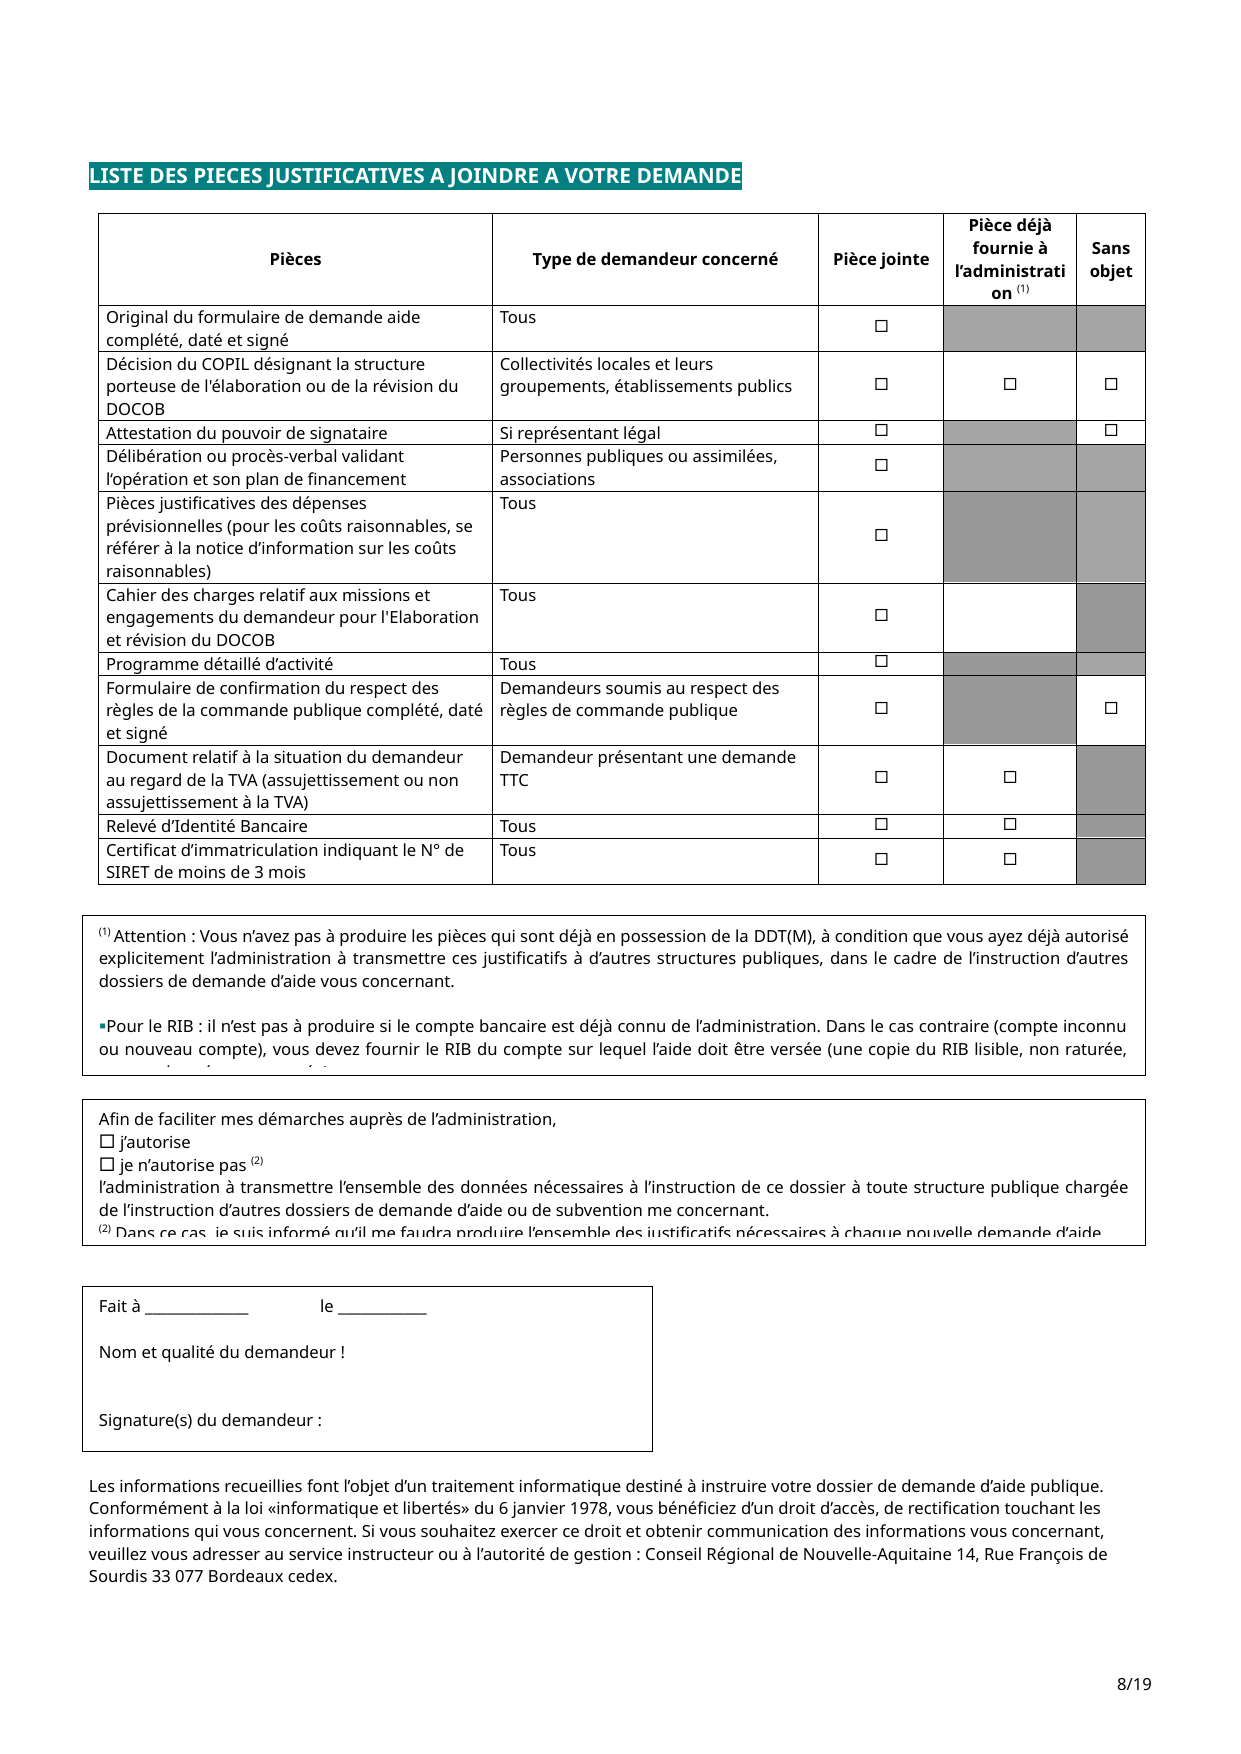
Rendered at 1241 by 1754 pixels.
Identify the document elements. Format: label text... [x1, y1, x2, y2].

table_cell  [819, 676, 943, 744]
table_cell Délibération ou procès-verbal validant l‘opération et son plan de financement [99, 445, 492, 491]
table_cell Original du formulaire de demande aide complété, daté et signé [99, 306, 492, 351]
table_cell [1077, 445, 1145, 491]
table_cell [1077, 584, 1145, 652]
table_cell  [1077, 676, 1145, 744]
table_cell  [944, 746, 1076, 814]
table_cell [944, 421, 1076, 444]
table_cell  [819, 815, 943, 837]
table_cell Tous [493, 653, 818, 675]
table_cell Cahier des charges relatif aux missions et engagements du demandeur pour l'Elaboration et révision du DOCOB [99, 584, 492, 652]
table_cell Personnes publiques ou assimilées, associations [493, 445, 818, 491]
table_cell Collectivités locales et leurs groupements, établissements publics [493, 352, 818, 420]
table_cell  [819, 653, 943, 675]
table_cell  [944, 839, 1076, 884]
text  je n’autorise pas (2) [99, 1153, 1129, 1176]
table_cell  [819, 306, 943, 351]
table_header Pièces [99, 214, 492, 305]
table_cell Pièces justificatives des dépenses prévisionnelles (pour les coûts raisonnables, se référer à la notice d’information sur les coûts raisonnables) [99, 492, 492, 582]
table_cell Tous [493, 839, 818, 884]
list Pour le RIB : il n’est pas à produire si le compte bancaire est déjà connu de l’administration. Dans le cas contraire (compte inconnu ou nouveau compte), vous devez fournir le RIB du compte sur lequel l’aide doit être versée (une copie du RIB lisible, non raturée, non surchargée est acceptée). [98, 1015, 1129, 1067]
text Fait à ______________ le ____________ [99, 1295, 637, 1317]
table_cell  [944, 352, 1076, 420]
text  j’autorise [99, 1131, 1129, 1153]
table_cell  [819, 839, 943, 884]
table_cell [944, 676, 1076, 744]
table_cell [944, 445, 1076, 491]
table_cell Attestation du pouvoir de signataire [99, 421, 492, 444]
text Conformément à la loi «informatique et libertés» du 6 janvier 1978, vous bénéficiez d’un droit d’accès, de rectification touchant les informations qui vous concernent. Si vous souhaitez exercer ce droit et obtenir communication des informations vous concernant, veuillez vous adresser au service instructeur ou à l’autorité de gestion : Conseil Régional de Nouvelle-Aquitaine 14, Rue François de Sourdis 33 077 Bordeaux cedex. [89, 1497, 1152, 1588]
table_cell Si représentant légal [493, 421, 818, 444]
table_cell [1077, 815, 1145, 837]
table_cell  [819, 352, 943, 420]
text LISTE DES PIECES JUSTIFICATIVES A JOINDRE A VOTRE DEMANDE [89, 162, 1152, 190]
text (1) Attention : Vous n’avez pas à produire les pièces qui sont déjà en possession de la DDT(M), à condition que vous ayez déjà autorisé explicitement l’administration à transmettre ces justificatifs à d’autres structures publiques, dans le cadre de l’instruction d’autres dossiers de demande d’aide vous concernant. [98, 924, 1129, 992]
table_cell Décision du COPIL désignant la structure porteuse de l'élaboration ou de la révision du DOCOB [99, 352, 492, 420]
text l’administration à transmettre l’ensemble des données nécessaires à l’instruction de ce dossier à toute structure publique chargée de l’instruction d’autres dossiers de demande d’aide ou de subvention me concernant. [99, 1176, 1129, 1222]
table_cell  [1077, 421, 1145, 444]
table_cell [1077, 746, 1145, 814]
table_cell Programme détaillé d’activité [99, 653, 492, 675]
table_cell  [819, 445, 943, 491]
table_cell [944, 492, 1076, 582]
text Les informations recueillies font l’objet d’un traitement informatique destiné à instruire votre dossier de demande d’aide publique. [89, 1474, 1152, 1497]
table_cell Demandeurs soumis au respect des règles de commande publique [493, 676, 818, 744]
table_cell [944, 653, 1076, 675]
table_header Pièce jointe [819, 214, 943, 305]
table_cell  [1077, 352, 1145, 420]
table_cell Tous [493, 584, 818, 652]
table_cell Document relatif à la situation du demandeur au regard de la TVA (assujettissement ou non assujettissement à la TVA) [99, 746, 492, 814]
table_cell  [819, 746, 943, 814]
table_cell Tous [493, 306, 818, 351]
text Signature(s) du demandeur : [99, 1408, 637, 1431]
table_cell Formulaire de confirmation du respect des règles de la commande publique complété, daté et signé [99, 676, 492, 744]
table_cell [944, 306, 1076, 351]
table_cell [1077, 306, 1145, 351]
table_cell Relevé d’Identité Bancaire [99, 815, 492, 837]
table_header Pièce déjà fournie à l’administration (1) [944, 214, 1076, 305]
text Nom et qualité du demandeur ! [99, 1340, 637, 1363]
text (2) Dans ce cas, je suis informé qu’il me faudra produire l’ensemble des justificatifs nécessaires à chaque nouvelle demande d’aide. [99, 1222, 1129, 1237]
table_cell [1077, 839, 1145, 884]
table_cell  [819, 421, 943, 444]
table_cell [1077, 492, 1145, 582]
table_header Sans objet [1077, 214, 1145, 305]
table_header Type de demandeur concerné [493, 214, 818, 305]
table_cell  [944, 815, 1076, 837]
table_cell Tous [493, 492, 818, 582]
table_cell Demandeur présentant une demande TTC [493, 746, 818, 814]
table_cell Certificat d’immatriculation indiquant le N° de SIRET de moins de 3 mois [99, 839, 492, 884]
table_cell  [819, 492, 943, 582]
table_cell  [819, 584, 943, 652]
text Afin de faciliter mes démarches auprès de l’administration, [99, 1108, 1129, 1131]
table_cell [944, 584, 1076, 652]
table_cell Tous [493, 815, 818, 837]
table_cell [1077, 653, 1145, 675]
